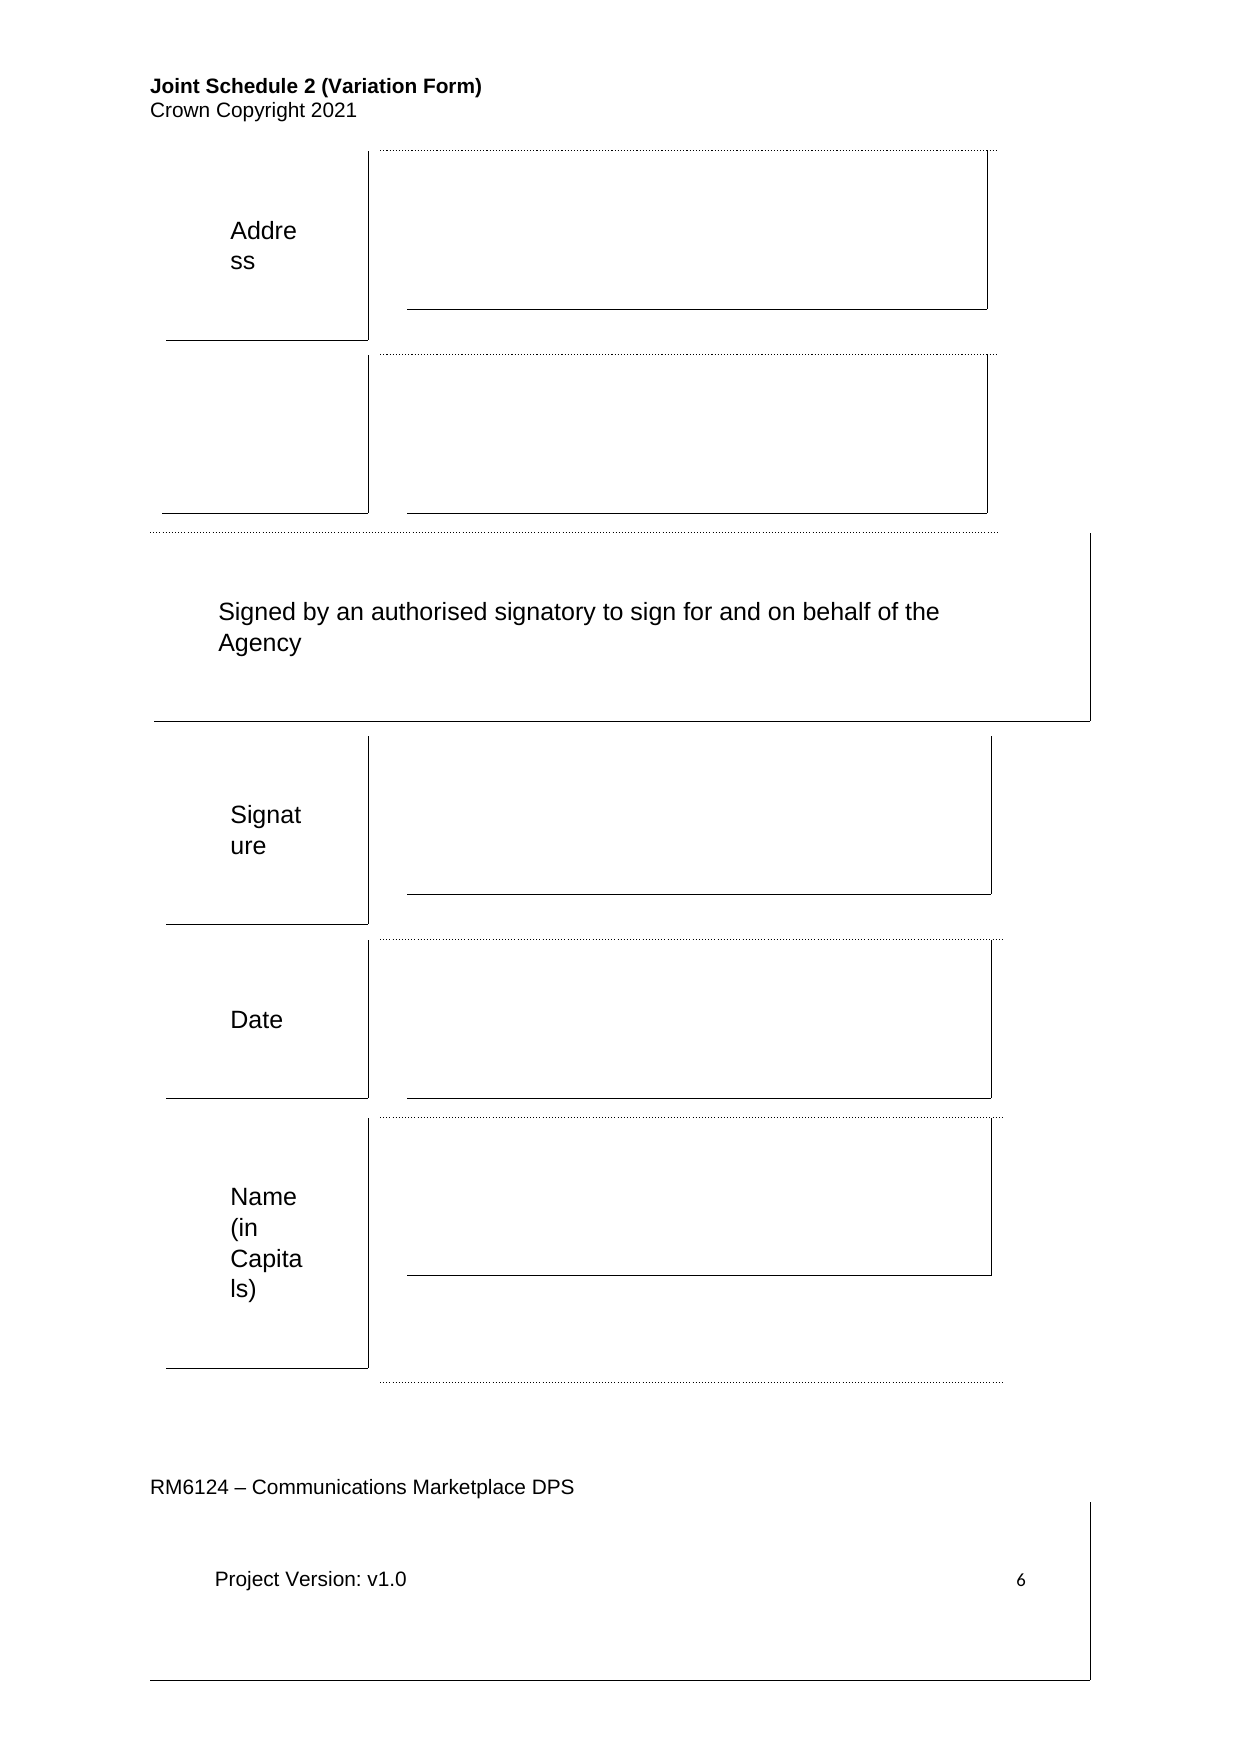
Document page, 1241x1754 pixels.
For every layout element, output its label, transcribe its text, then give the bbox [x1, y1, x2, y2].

table_cell [150, 354, 380, 532]
table_cell [380, 354, 999, 532]
table_cell [380, 150, 999, 354]
text Signed by an authorised signatory to sign for and on behalf of the Agency [153, 533, 1090, 721]
table_cell Address [150, 150, 380, 354]
table_cell Name (in Capitals) [150, 1117, 380, 1382]
table_cell Date [150, 939, 380, 1117]
table_header [380, 736, 1003, 939]
table_cell [380, 939, 1003, 1117]
table_cell [380, 1117, 1003, 1382]
table_header Signature [150, 736, 380, 939]
